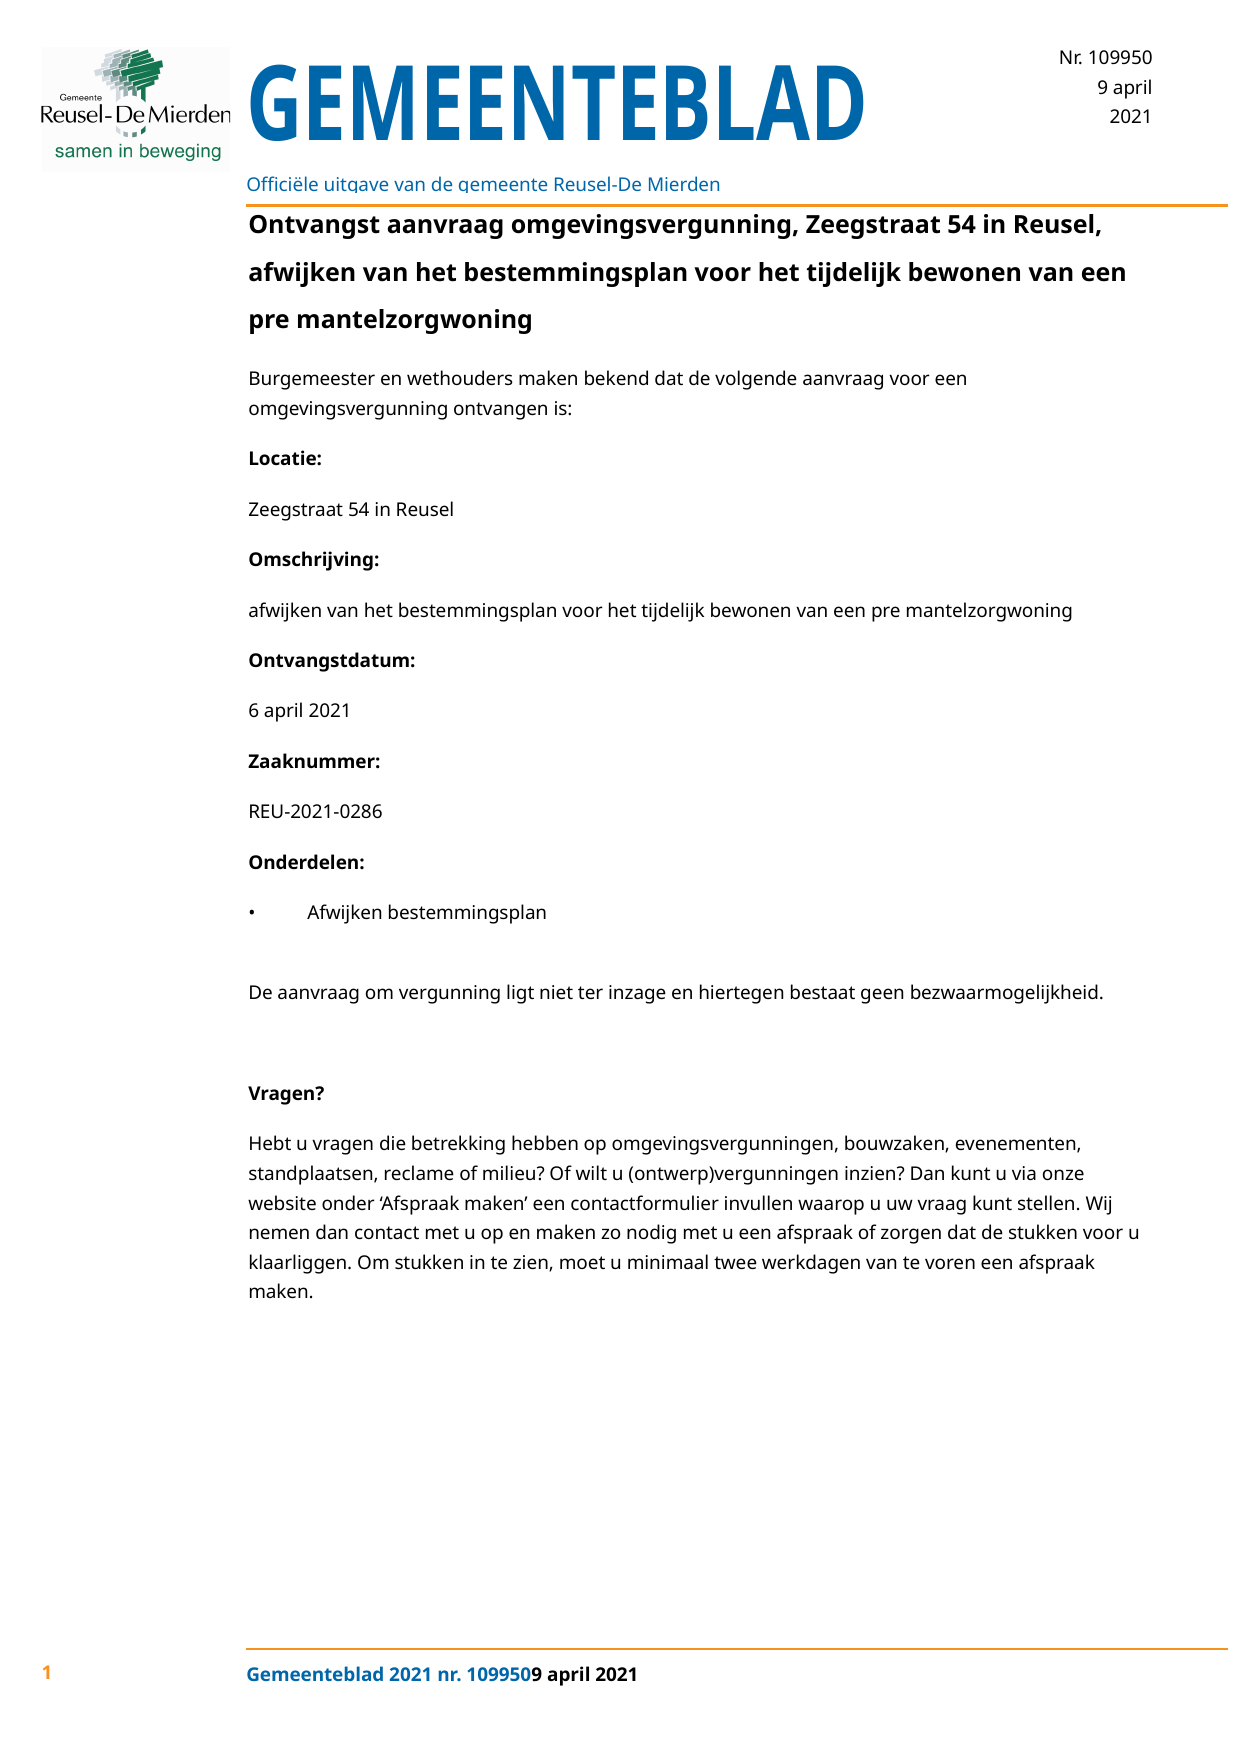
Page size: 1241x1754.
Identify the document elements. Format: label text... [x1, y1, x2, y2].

text 6 april 2021 [248, 698, 1152, 723]
text REU-2021-0286 [248, 798, 1152, 824]
picture [41, 47, 231, 172]
text Ontvangst aanvraag omgevingsvergunning, Zeegstraat 54 in Reusel, afwijken van het bestemmingsplan voor het tijdelijk bewonen van een pre mantelzorgwoning [248, 207, 1152, 336]
text afwijken van het bestemmingsplan voor het tijdelijk bewonen van een pre mantelzorgwoning [248, 597, 1152, 622]
list Afwijken bestemmingsplan [248, 899, 1152, 925]
text Onderdelen: [248, 849, 1152, 874]
text Ontvangstdatum: [248, 647, 1152, 673]
text Hebt u vragen die betrekking hebben op omgevingsvergunningen, bouwzaken, evenementen, standplaatsen, reclame of milieu? Of wilt u (ontwerp)vergunningen inzien? Dan kunt u via onze website onder ‘Afspraak maken’ een contactformulier invullen waarop u uw vraag kunt stellen. Wij nemen dan contact met u op en maken zo nodig met u een afspraak of zorgen dat de stukken voor u klaarliggen. Om stukken in te zien, moet u minimaal twee werkdagen van te voren een afspraak maken. [248, 1131, 1152, 1304]
text Zeegstraat 54 in Reusel [248, 496, 1152, 522]
text De aanvraag om vergunning ligt niet ter inzage en hiertegen bestaat geen bezwaarmogelijkheid. [248, 979, 1152, 1005]
text Burgemeester en wethouders maken bekend dat de volgende aanvraag voor een omgevingsvergunning ontvangen is: [248, 366, 1152, 421]
text Zaaknummer: [248, 748, 1152, 774]
text Omschrijving: [248, 546, 1152, 572]
text Vragen? [248, 1080, 1152, 1106]
text Locatie: [248, 446, 1152, 471]
